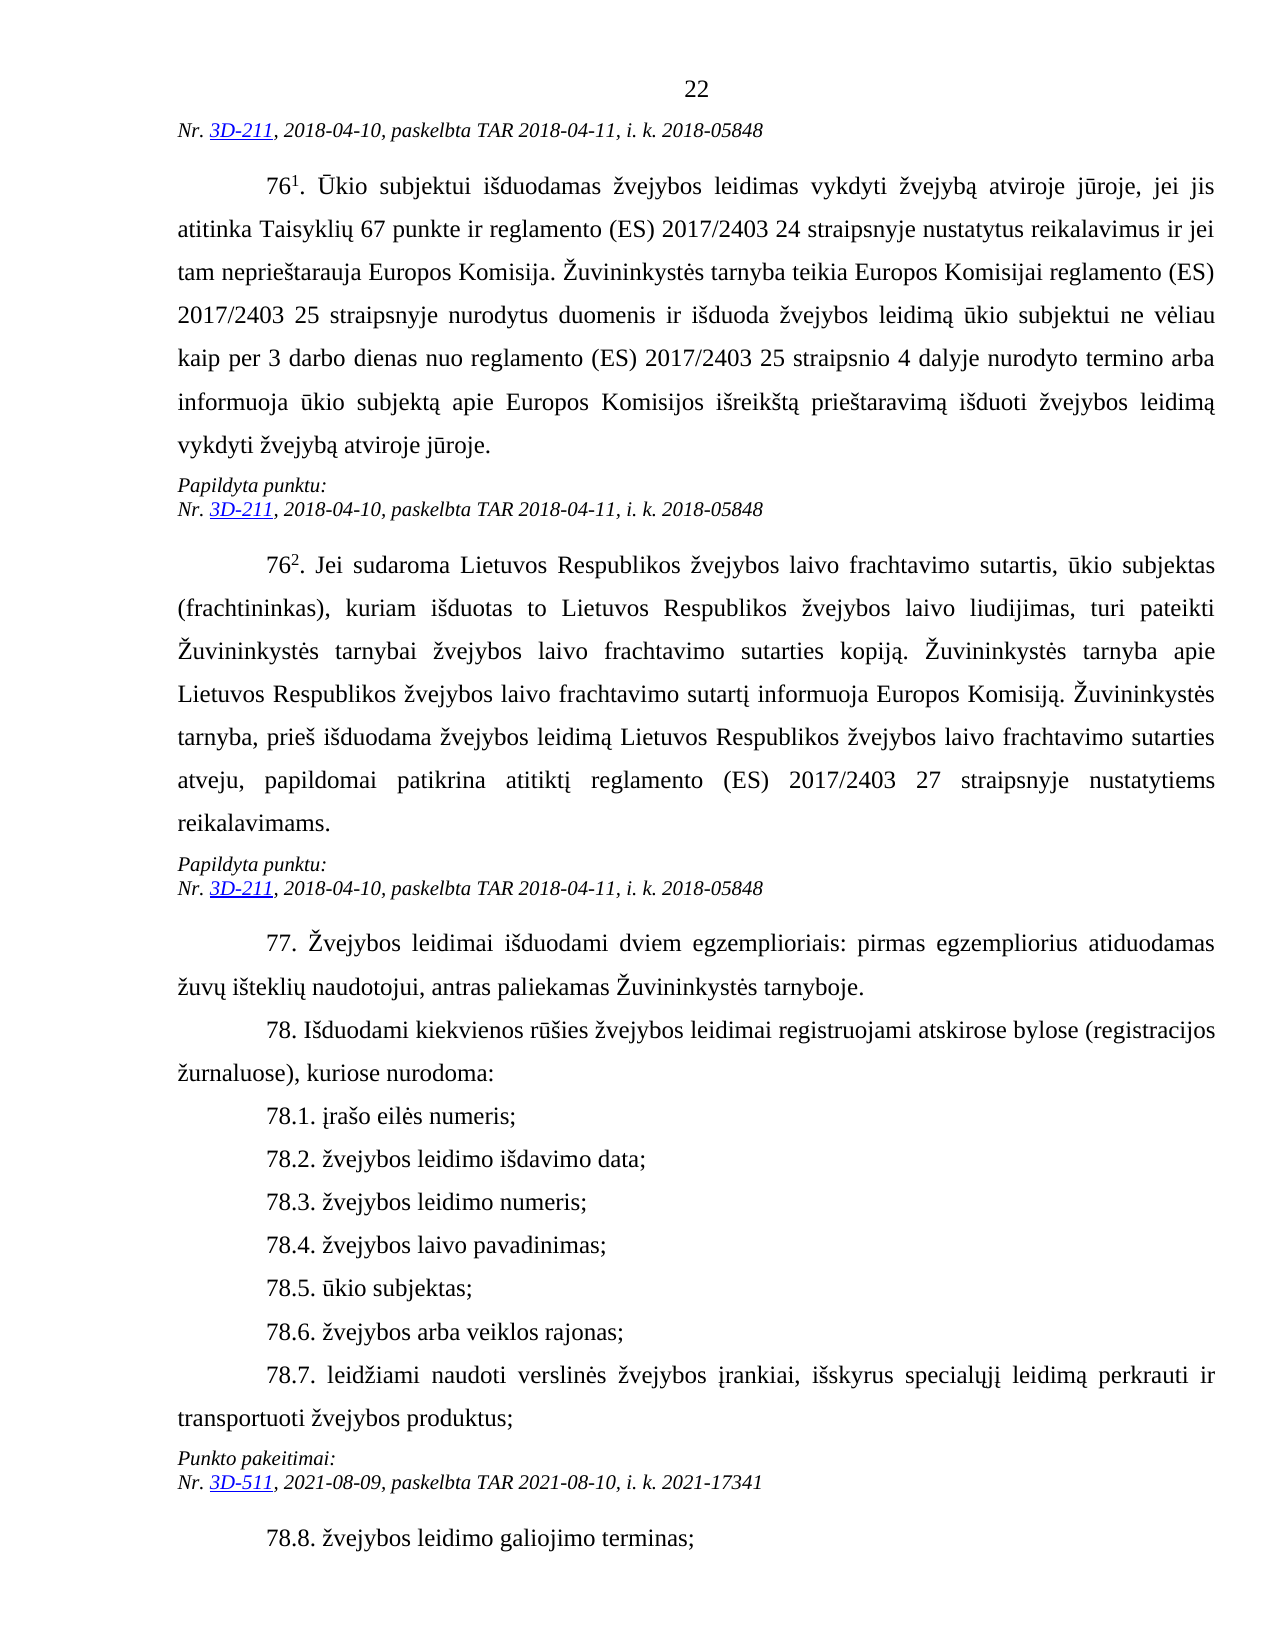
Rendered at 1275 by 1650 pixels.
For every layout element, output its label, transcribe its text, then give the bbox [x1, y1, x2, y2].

text Nr. 3D-511, 2021-08-09, paskelbta TAR 2021-08-10, i. k. 2021-17341 [177, 1470, 1216, 1494]
text Punkto pakeitimai: [177, 1446, 1216, 1470]
text 78.1. įrašo eilės numeris; [177, 1101, 1216, 1130]
text Nr. 3D-211, 2018-04-10, paskelbta TAR 2018-04-11, i. k. 2018-05848 [177, 876, 1216, 900]
text 78. Išduodami kiekvienos rūšies žvejybos leidimai registruojami atskirose bylose (registracijos žurnaluose), kuriose nurodoma: [177, 1015, 1216, 1087]
text 78.2. žvejybos leidimo išdavimo data; [177, 1144, 1216, 1173]
text 77. Žvejybos leidimai išduodami dviem egzemplioriais: pirmas egzempliorius atiduodamas žuvų išteklių naudotojui, antras paliekamas Žuvininkystės tarnyboje. [177, 928, 1216, 1000]
text 78.7. leidžiami naudoti verslinės žvejybos įrankiai, išskyrus specialųjį leidimą perkrauti ir transportuoti žvejybos produktus; [177, 1360, 1216, 1432]
text 762. Jei sudaroma Lietuvos Respublikos žvejybos laivo frachtavimo sutartis, ūkio subjektas (frachtininkas), kuriam išduotas to Lietuvos Respublikos žvejybos laivo liudijimas, turi pateikti Žuvininkystės tarnybai žvejybos laivo frachtavimo sutarties kopiją. Žuvininkystės tarnyba apie Lietuvos Respublikos žvejybos laivo frachtavimo sutartį informuoja Europos Komisiją. Žuvininkystės tarnyba, prieš išduodama žvejybos leidimą Lietuvos Respublikos žvejybos laivo frachtavimo sutarties atveju, papildomai patikrina atitiktį reglamento (ES) 2017/2403 27 straipsnyje nustatytiems reikalavimams. [177, 550, 1216, 837]
text 78.3. žvejybos leidimo numeris; [177, 1187, 1216, 1216]
text 78.8. žvejybos leidimo galiojimo terminas; [177, 1523, 1216, 1552]
text Nr. 3D-211, 2018-04-10, paskelbta TAR 2018-04-11, i. k. 2018-05848 [177, 118, 1216, 142]
text 78.5. ūkio subjektas; [177, 1273, 1216, 1302]
text Nr. 3D-211, 2018-04-10, paskelbta TAR 2018-04-11, i. k. 2018-05848 [177, 497, 1216, 521]
text 761. Ūkio subjektui išduodamas žvejybos leidimas vykdyti žvejybą atviroje jūroje, jei jis atitinka Taisyklių 67 punkte ir reglamento (ES) 2017/2403 24 straipsnyje nustatytus reikalavimus ir jei tam neprieštarauja Europos Komisija. Žuvininkystės tarnyba teikia Europos Komisijai reglamento (ES) 2017/2403 25 straipsnyje nurodytus duomenis ir išduoda žvejybos leidimą ūkio subjektui ne vėliau kaip per 3 darbo dienas nuo reglamento (ES) 2017/2403 25 straipsnio 4 dalyje nurodyto termino arba informuoja ūkio subjektą apie Europos Komisijos išreikštą prieštaravimą išduoti žvejybos leidimą vykdyti žvejybą atviroje jūroje. [177, 171, 1216, 458]
text Papildyta punktu: [177, 473, 1216, 497]
text 78.4. žvejybos laivo pavadinimas; [177, 1230, 1216, 1259]
text 78.6. žvejybos arba veiklos rajonas; [177, 1317, 1216, 1345]
text Papildyta punktu: [177, 852, 1216, 876]
